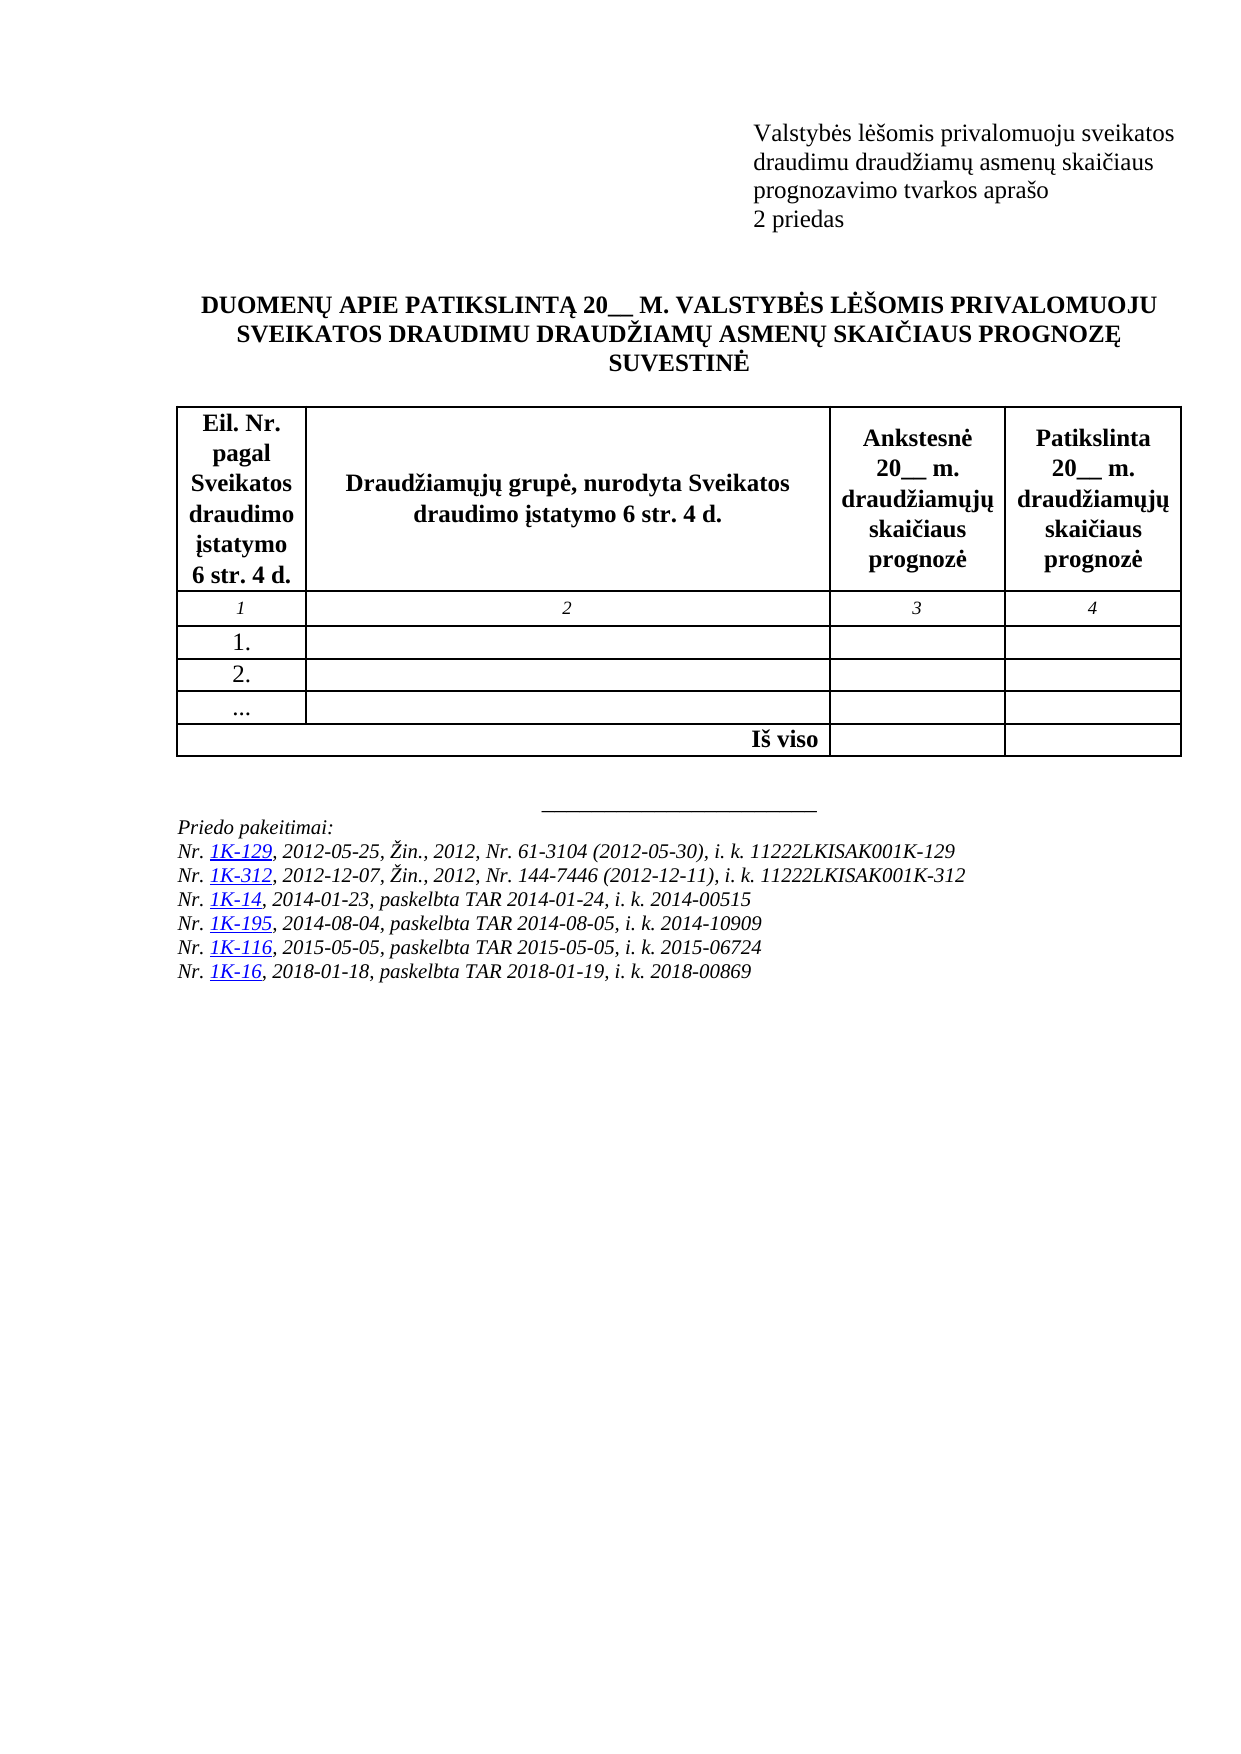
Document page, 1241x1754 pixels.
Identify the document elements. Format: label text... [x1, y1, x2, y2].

text Nr. 1K-129, 2012-05-25, Žin., 2012, Nr. 61-3104 (2012-05-30), i. k. 11222LKISAK001K-129 [177, 839, 1181, 863]
table_cell Iš viso [306, 725, 829, 755]
table_cell [1006, 692, 1180, 722]
table_header Draudžiamųjų grupė, nurodyta Sveikatos draudimo įstatymo 6 str. 4 d. [307, 408, 829, 590]
table_cell 2. [178, 660, 305, 690]
text Nr. 1K-16, 2018-01-18, paskelbta TAR 2018-01-19, i. k. 2018-00869 [177, 959, 1181, 983]
table_header Patikslinta 20__ m. draudžiamųjų skaičiaus prognozė [1006, 408, 1180, 590]
text prognozavimo tvarkos aprašo [753, 176, 1181, 204]
table_cell [178, 725, 306, 755]
text Nr. 1K-312, 2012-12-07, Žin., 2012, Nr. 144-7446 (2012-12-11), i. k. 11222LKISAK001K-312 [177, 863, 1181, 887]
text 2 priedas [753, 204, 1181, 233]
table_cell [1006, 627, 1180, 657]
table_header Eil. Nr. pagal Sveikatos draudimo įstatymo 6 str. 4 d. [178, 408, 305, 590]
table_cell [831, 627, 1004, 657]
table_cell [1006, 725, 1180, 755]
table_cell [831, 692, 1004, 722]
text Nr. 1K-116, 2015-05-05, paskelbta TAR 2015-05-05, i. k. 2015-06724 [177, 935, 1181, 959]
text draudimu draudžiamų asmenų skaičiaus [753, 147, 1181, 176]
text Priedo pakeitimai: [177, 814, 1181, 839]
table_cell 1. [178, 627, 305, 657]
table_cell [831, 725, 1004, 755]
text ______________________ [177, 786, 1181, 814]
table_cell [307, 627, 829, 657]
text DUOMENŲ APIE PATIKSLINTĄ 20__ M. VALSTYBĖS LĖŠOMIS PRIVALOMUOJU SVEIKATOS DRAUDIMU DRAUDŽIAMŲ ASMENŲ SKAIČIAUS PROGNOZĘ SUVESTINĖ [177, 291, 1181, 377]
table_cell 4 [1006, 592, 1180, 625]
table_cell ... [178, 692, 305, 722]
text Nr. 1K-195, 2014-08-04, paskelbta TAR 2014-08-05, i. k. 2014-10909 [177, 911, 1181, 935]
table_cell [1006, 660, 1180, 690]
text Valstybės lėšomis privalomuoju sveikatos [753, 118, 1181, 147]
table_cell [831, 660, 1004, 690]
table_cell 3 [831, 592, 1004, 625]
text Nr. 1K-14, 2014-01-23, paskelbta TAR 2014-01-24, i. k. 2014-00515 [177, 887, 1181, 911]
table_cell [307, 692, 829, 722]
table_cell 1 [178, 592, 305, 625]
table_header Ankstesnė 20__ m. draudžiamųjų skaičiaus prognozė [831, 408, 1004, 590]
table_cell [307, 660, 829, 690]
table_cell 2 [307, 592, 829, 625]
